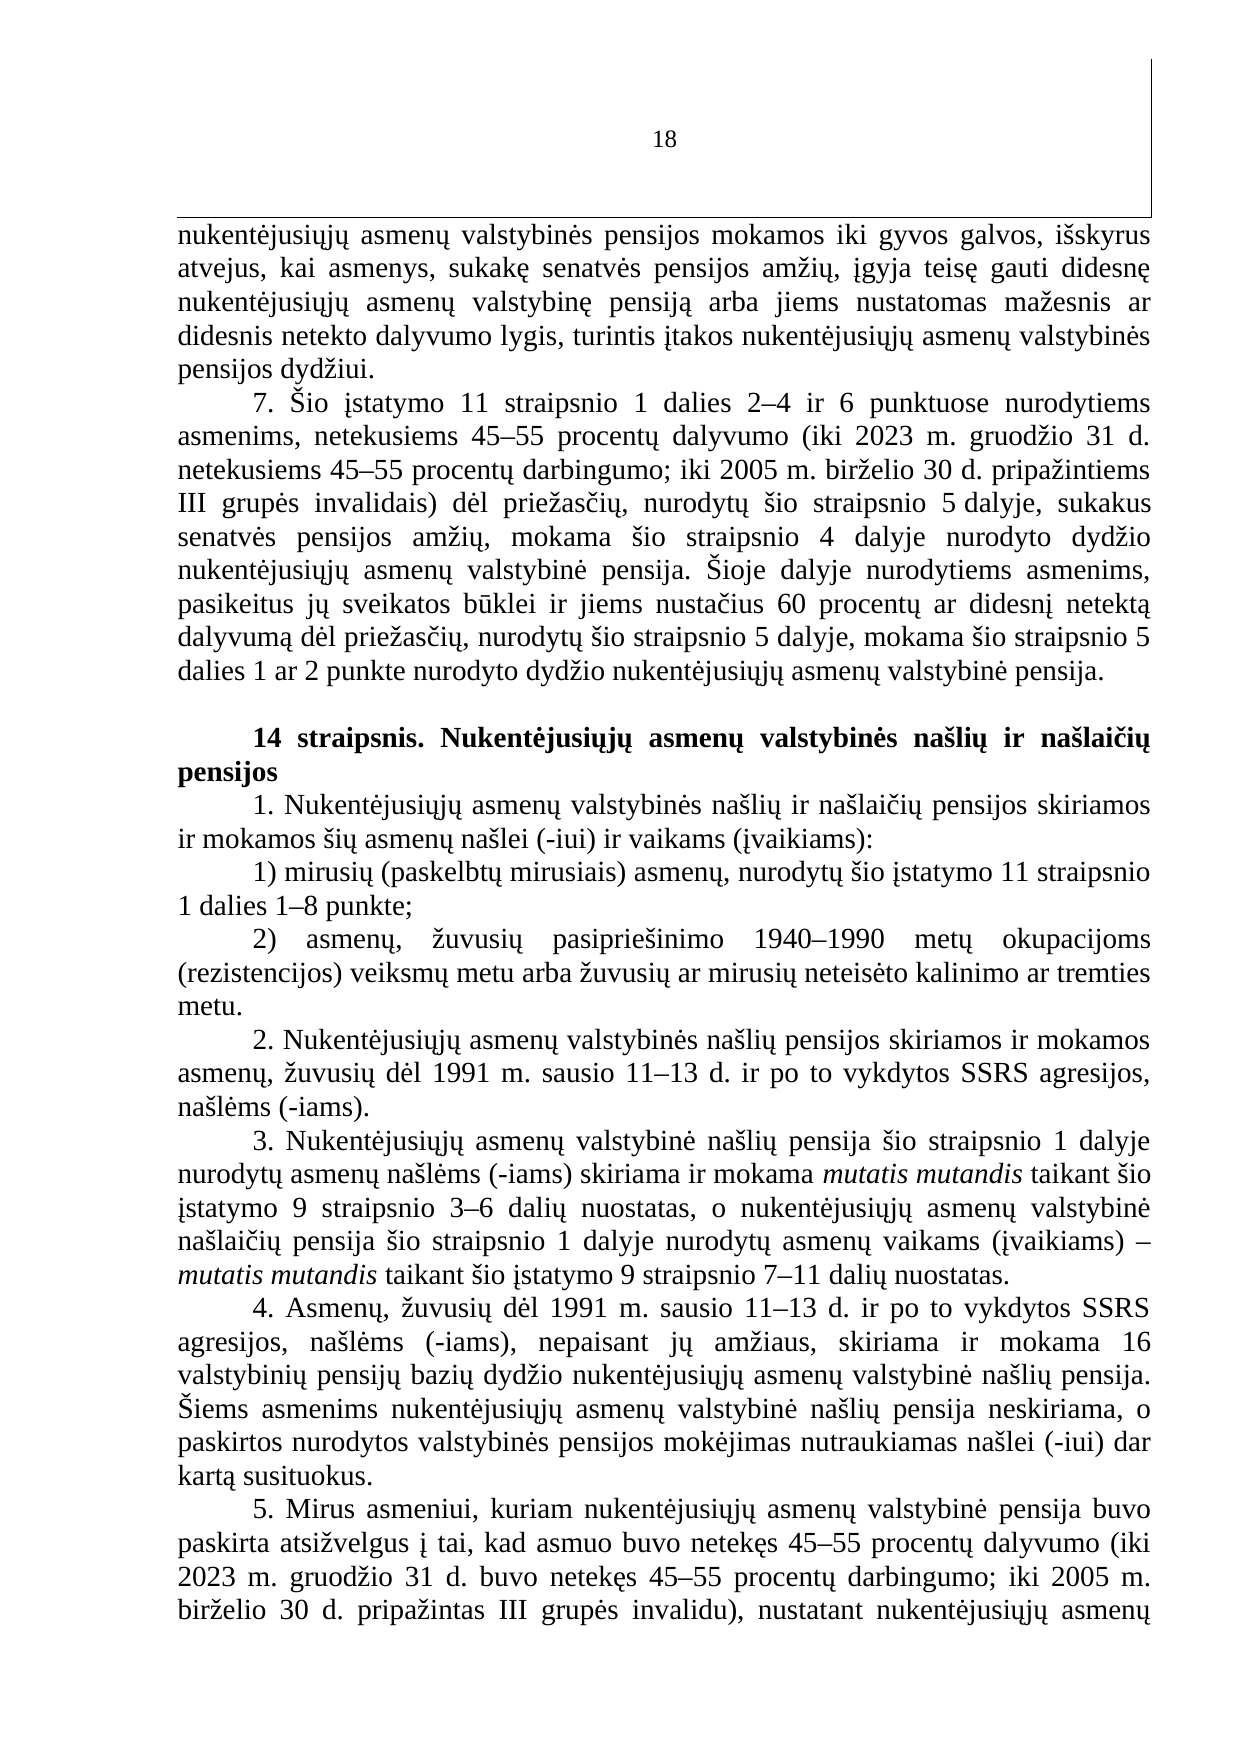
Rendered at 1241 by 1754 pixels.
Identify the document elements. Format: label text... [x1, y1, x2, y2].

text 14 straipsnis. Nukentėjusiųjų asmenų valstybinės našlių ir našlaičių pensijos [177, 720, 1152, 787]
text 7. Šio įstatymo 11 straipsnio 1 dalies 2–4 ir 6 punktuose nurodytiems asmenims, netekusiems 45–55 procentų dalyvumo (iki 2023 m. gruodžio 31 d. netekusiems 45–55 procentų darbingumo; iki 2005 m. birželio 30 d. pripažintiems III grupės invalidais) dėl priežasčių, nurodytų šio straipsnio 5 dalyje, sukakus senatvės pensijos amžių, mokama šio straipsnio 4 dalyje nurodyto dydžio nukentėjusiųjų asmenų valstybinė pensija. Šioje dalyje nurodytiems asmenims, pasikeitus jų sveikatos būklei ir jiems nustačius 60 procentų ar didesnį netektą dalyvumą dėl priežasčių, nurodytų šio straipsnio 5 dalyje, mokama šio straipsnio 5 dalies 1 ar 2 punkte nurodyto dydžio nukentėjusiųjų asmenų valstybinė pensija. [177, 385, 1152, 687]
text nukentėjusiųjų asmenų valstybinės pensijos mokamos iki gyvos galvos, išskyrus atvejus, kai asmenys, sukakę senatvės pensijos amžių, įgyja teisę gauti didesnę nukentėjusiųjų asmenų valstybinę pensiją arba jiems nustatomas mažesnis ar didesnis netekto dalyvumo lygis, turintis įtakos nukentėjusiųjų asmenų valstybinės pensijos dydžiui. [177, 217, 1152, 385]
text 2) asmenų, žuvusių pasipriešinimo 1940–1990 metų okupacijoms (rezistencijos) veiksmų metu arba žuvusių ar mirusių neteisėto kalinimo ar tremties metu. [177, 921, 1152, 1022]
text 5. Mirus asmeniui, kuriam nukentėjusiųjų asmenų valstybinė pensija buvo paskirta atsižvelgus į tai, kad asmuo buvo netekęs 45–55 procentų dalyvumo (iki 2023 m. gruodžio 31 d. buvo netekęs 45–55 procentų darbingumo; iki 2005 m. birželio 30 d. pripažintas III grupės invalidu), nustatant nukentėjusiųjų asmenų [177, 1492, 1152, 1626]
text 1. Nukentėjusiųjų asmenų valstybinės našlių ir našlaičių pensijos skiriamos ir mokamos šių asmenų našlei (-iui) ir vaikams (įvaikiams): [177, 787, 1152, 854]
text 3. Nukentėjusiųjų asmenų valstybinė našlių pensija šio straipsnio 1 dalyje nurodytų asmenų našlėms (-iams) skiriama ir mokama mutatis mutandis taikant šio įstatymo 9 straipsnio 3–6 dalių nuostatas, o nukentėjusiųjų asmenų valstybinė našlaičių pensija šio straipsnio 1 dalyje nurodytų asmenų vaikams (įvaikiams) – mutatis mutandis taikant šio įstatymo 9 straipsnio 7–11 dalių nuostatas. [177, 1123, 1152, 1290]
text 1) mirusių (paskelbtų mirusiais) asmenų, nurodytų šio įstatymo 11 straipsnio 1 dalies 1–8 punkte; [177, 854, 1152, 921]
text 2. Nukentėjusiųjų asmenų valstybinės našlių pensijos skiriamos ir mokamos asmenų, žuvusių dėl 1991 m. sausio 11–13 d. ir po to vykdytos SSRS agresijos, našlėms (-iams). [177, 1022, 1152, 1123]
text 4. Asmenų, žuvusių dėl 1991 m. sausio 11–13 d. ir po to vykdytos SSRS agresijos, našlėms (-iams), nepaisant jų amžiaus, skiriama ir mokama 16 valstybinių pensijų bazių dydžio nukentėjusiųjų asmenų valstybinė našlių pensija. Šiems asmenims nukentėjusiųjų asmenų valstybinė našlių pensija neskiriama, o paskirtos nurodytos valstybinės pensijos mokėjimas nutraukiamas našlei (-iui) dar kartą susituokus. [177, 1290, 1152, 1492]
